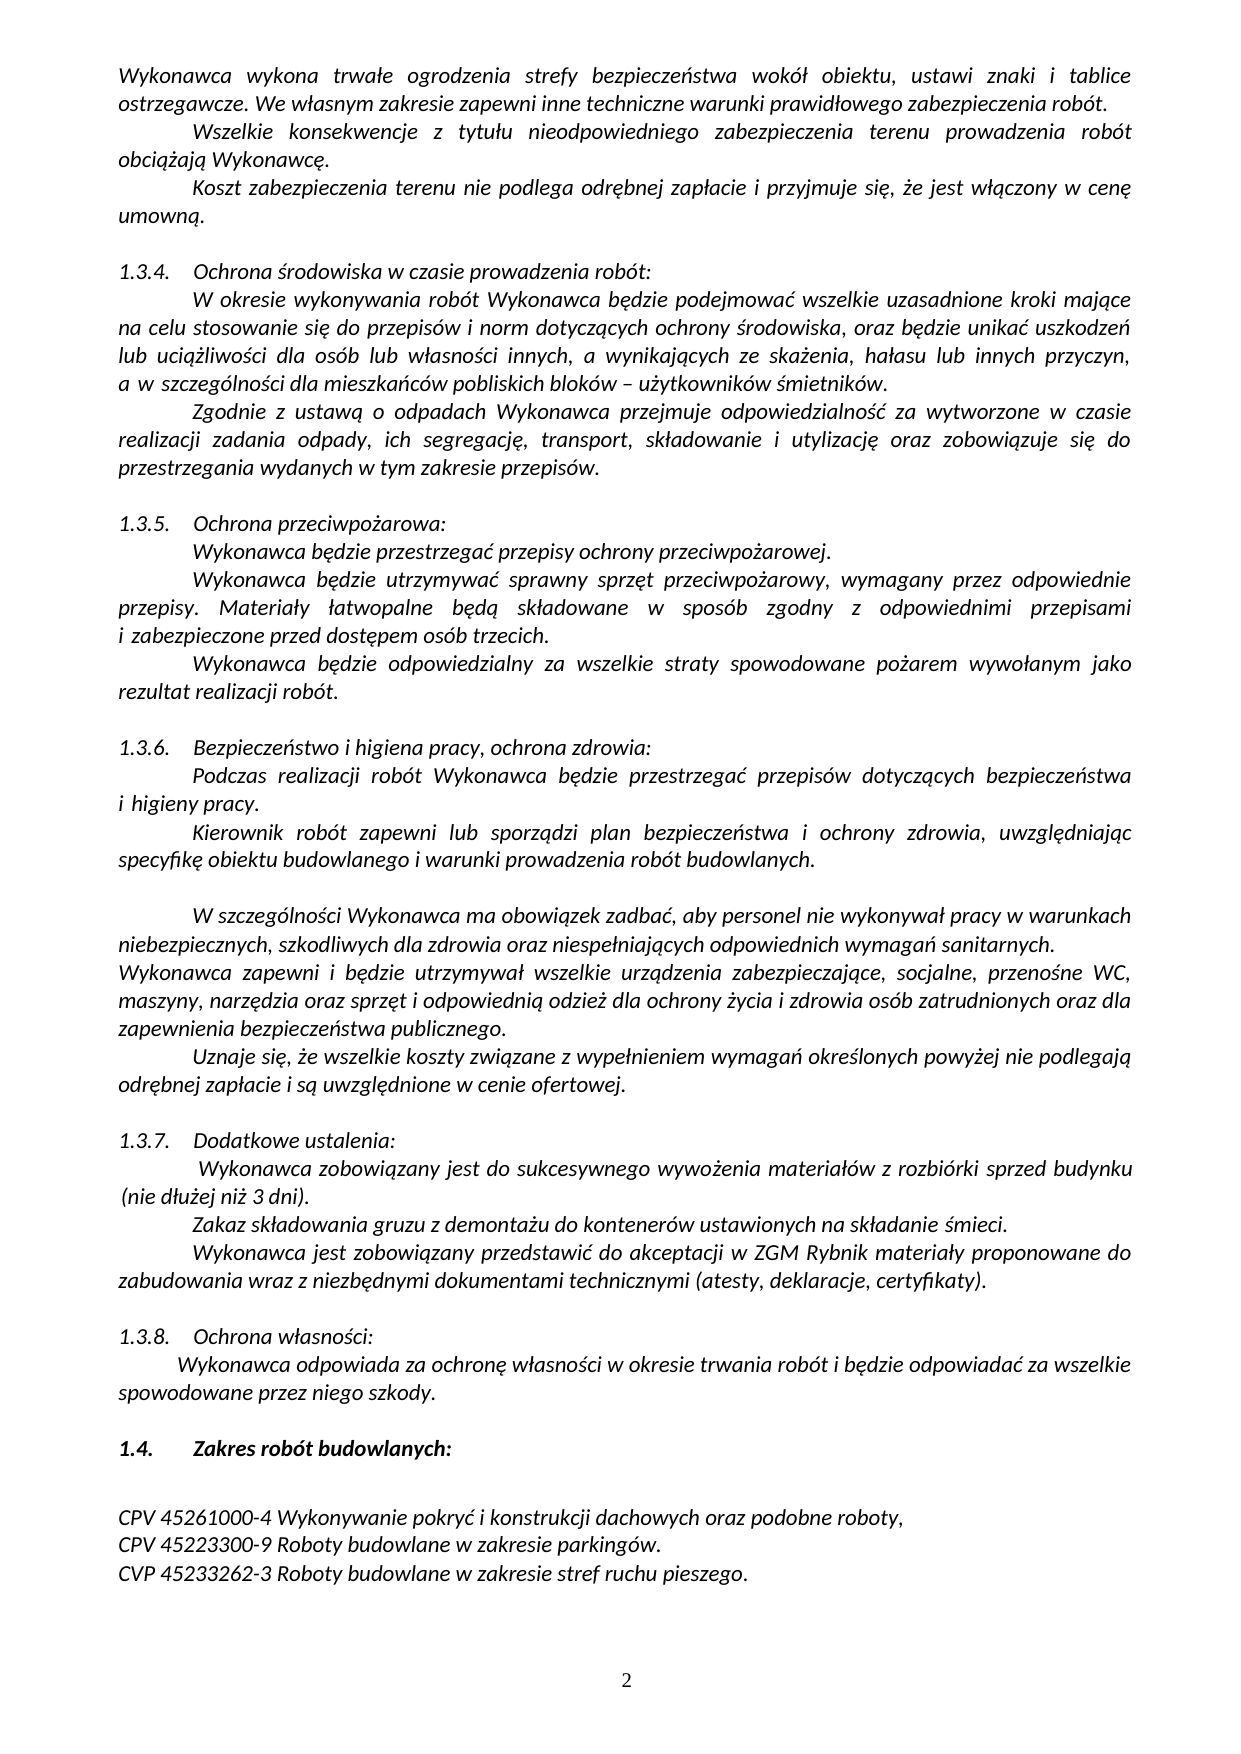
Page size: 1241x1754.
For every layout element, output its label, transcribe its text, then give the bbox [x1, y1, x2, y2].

text Koszt zabezpieczenia terenu nie podlega odrębnej zapłacie i przyjmuje się, że jest włączony w cenę umowną. [118, 173, 1135, 229]
list Ochrona własności: [118, 1322, 1135, 1350]
text Uznaje się, że wszelkie koszty związane z wypełnieniem wymagań określonych powyżej nie podlegają odrębnej zapłacie i są uwzględnione w cenie ofertowej. [118, 1042, 1135, 1098]
text Wykonawca odpowiada za ochronę własności w okresie trwania robót i będzie odpowiadać za wszelkie spowodowane przez niego szkody. [118, 1350, 1135, 1406]
text W szczególności Wykonawca ma obowiązek zadbać, aby personel nie wykonywał pracy w warunkach niebezpiecznych, szkodliwych dla zdrowia oraz niespełniających odpowiednich wymagań sanitarnych. [118, 902, 1135, 958]
text Wykonawca będzie utrzymywać sprawny sprzęt przeciwpożarowy, wymagany przez odpowiednie przepisy. Materiały łatwopalne będą składowane w sposób zgodny z odpowiednimi przepisami i zabezpieczone przed dostępem osób trzecich. [118, 565, 1135, 649]
list Bezpieczeństwo i higiena pracy, ochrona zdrowia: [118, 733, 1135, 762]
text Wykonawca będzie przestrzegać przepisy ochrony przeciwpożarowej. [118, 537, 1135, 565]
text Podczas realizacji robót Wykonawca będzie przestrzegać przepisów dotyczących bezpieczeństwa i higieny pracy. [118, 762, 1135, 818]
text Zgodnie z ustawą o odpadach Wykonawca przejmuje odpowiedzialność za wytworzone w czasie realizacji zadania odpady, ich segregację, transport, składowanie i utylizację oraz zobowiązuje się do przestrzegania wydanych w tym zakresie przepisów. [118, 397, 1135, 481]
text Kierownik robót zapewni lub sporządzi plan bezpieczeństwa i ochrony zdrowia, uwzględniając specyfikę obiektu budowlanego i warunki prowadzenia robót budowlanych. [118, 818, 1135, 874]
list Zakres robót budowlanych: [118, 1434, 1135, 1462]
list Dodatkowe ustalenia: [118, 1126, 1135, 1154]
list Ochrona środowiska w czasie prowadzenia robót: [118, 257, 1135, 285]
text W okresie wykonywania robót Wykonawca będzie podejmować wszelkie uzasadnione kroki mające na celu stosowanie się do przepisów i norm dotyczących ochrony środowiska, oraz będzie unikać uszkodzeń lub uciążliwości dla osób lub własności innych, a wynikających ze skażenia, hałasu lub innych przyczyn, a w szczególności dla mieszkańców pobliskich bloków – użytkowników śmietników. [118, 285, 1135, 397]
text CPV 45223300-9 Roboty budowlane w zakresie parkingów. [118, 1531, 1135, 1559]
text Wykonawca zapewni i będzie utrzymywał wszelkie urządzenia zabezpieczające, socjalne, przenośne WC, maszyny, narzędzia oraz sprzęt i odpowiednią odzież dla ochrony życia i zdrowia osób zatrudnionych oraz dla zapewnienia bezpieczeństwa publicznego. [118, 958, 1135, 1042]
text Zakaz składowania gruzu z demontażu do kontenerów ustawionych na składanie śmieci. [118, 1210, 1135, 1238]
list Ochrona przeciwpożarowa: [118, 509, 1135, 537]
text CPV 45261000-4 Wykonywanie pokryć i konstrukcji dachowych oraz podobne roboty, [118, 1503, 1135, 1531]
text Wykonawca wykona trwałe ogrodzenia strefy bezpieczeństwa wokół obiektu, ustawi znaki i tablice ostrzegawcze. We własnym zakresie zapewni inne techniczne warunki prawidłowego zabezpieczenia robót. [118, 61, 1135, 117]
text Wykonawca jest zobowiązany przedstawić do akceptacji w ZGM Rybnik materiały proponowane do zabudowania wraz z niezbędnymi dokumentami technicznymi (atesty, deklaracje, certyfikaty). [118, 1238, 1135, 1294]
text Wszelkie konsekwencje z tytułu nieodpowiedniego zabezpieczenia terenu prowadzenia robót obciążają Wykonawcę. [118, 117, 1135, 173]
text Wykonawca zobowiązany jest do sukcesywnego wywożenia materiałów z rozbiórki sprzed budynku (nie dłużej niż 3 dni). [121, 1154, 1135, 1210]
text CVP 45233262-3 Roboty budowlane w zakresie stref ruchu pieszego. [118, 1559, 1135, 1587]
text Wykonawca będzie odpowiedzialny za wszelkie straty spowodowane pożarem wywołanym jako rezultat realizacji robót. [118, 649, 1135, 706]
